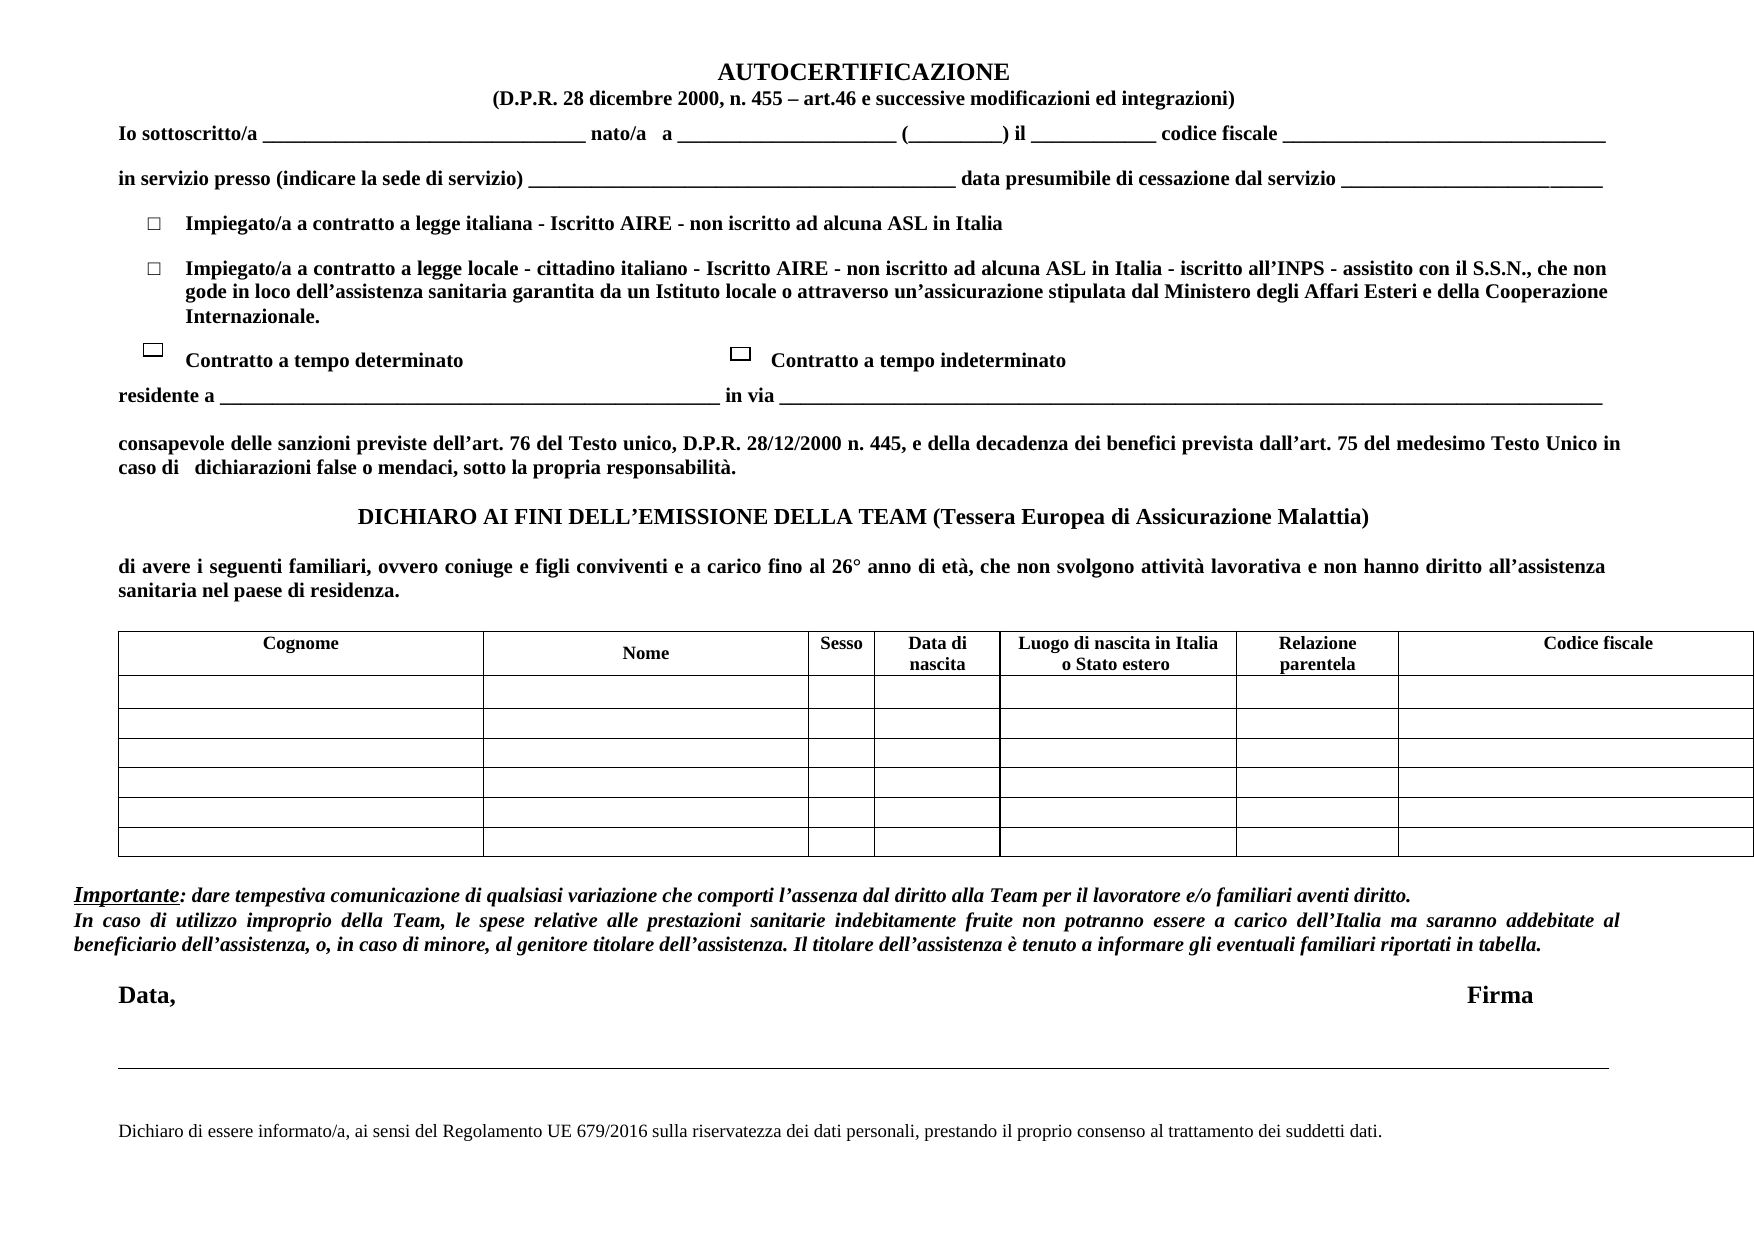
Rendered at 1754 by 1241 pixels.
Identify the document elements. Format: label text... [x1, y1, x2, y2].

table_cell [484, 768, 808, 797]
table_cell [1399, 798, 1753, 827]
text consapevole delle sanzioni previste dell’art. 76 del Testo unico, D.P.R. 28/12/2000 n. 445, e della decadenza dei benefici prevista dall’art. 75 del medesimo Testo Unico in caso di dichiarazioni false o mendaci, sotto la propria responsabilità. [118, 431, 1624, 479]
table_cell [1001, 676, 1236, 708]
table_header Sesso [809, 632, 874, 675]
table_cell [809, 676, 874, 708]
text (D.P.R. 28 dicembre 2000, n. 455 – art.46 e successive modificazioni ed integrazioni) [118, 86, 1609, 110]
table_cell [484, 676, 808, 708]
table_cell [1001, 768, 1236, 797]
table_cell [809, 798, 874, 827]
table_cell [119, 739, 483, 767]
text residente a ________________________________________________ in via _______________________________________________________________________________ [118, 383, 1609, 407]
table_cell [119, 828, 483, 856]
text Contratto a tempo determinato Contratto a tempo indeterminato [118, 348, 1609, 372]
table_cell [875, 768, 999, 797]
table_cell [1001, 709, 1236, 737]
table_header Codice fiscale [1399, 632, 1753, 675]
table_cell [119, 768, 483, 797]
text Dichiaro di essere informato/a, ai sensi del Regolamento UE 679/2016 sulla riservatezza dei dati personali, prestando il proprio consenso al trattamento dei suddetti dati. [118, 1120, 1609, 1141]
table_cell [809, 739, 874, 767]
table_cell [1399, 676, 1753, 708]
text In caso di utilizzo improprio della Team, le spese relative alle prestazioni sanitarie indebitamente fruite non potranno essere a carico dell’Italia ma saranno addebitate al beneficiario dell’assistenza, o, in caso di minore, al genitore titolare dell’assistenza. Il titolare dell’assistenza è tenuto a informare gli eventuali familiari riportati in tabella. [74, 907, 1624, 956]
text Io sottoscritto/a _______________________________ nato/a a _____________________ (_________) il ____________ codice fiscale _______________________________ [118, 121, 1609, 145]
table_cell [484, 798, 808, 827]
table_cell [875, 709, 999, 737]
table_cell [875, 828, 999, 856]
table_cell [1001, 739, 1236, 767]
table_header Data di nascita [875, 632, 999, 675]
table_cell [1399, 709, 1753, 737]
table_cell [484, 828, 808, 856]
table_header Cognome [119, 632, 483, 675]
list Impiegato/a a contratto a legge locale - cittadino italiano - Iscritto AIRE - non iscritto ad alcuna ASL in Italia - iscritto all’INPS - assistito con il S.S.N., che non gode in loco dell’assistenza sanitaria garantita da un Istituto locale o attraverso un’assicurazione stipulata dal Ministero degli Affari Esteri e della Cooperazione Internazionale. [148, 255, 1609, 328]
table_header Luogo di nascita in Italia o Stato estero [1001, 632, 1236, 675]
table_header Relazione parentela [1237, 632, 1398, 675]
table_cell [1237, 709, 1398, 737]
table_cell [1237, 798, 1398, 827]
text in servizio presso (indicare la sede di servizio) _________________________________________ data presumibile di cessazione dal servizio ____________________­_____­ [118, 166, 1609, 190]
table_cell [875, 798, 999, 827]
table_cell [484, 709, 808, 737]
text DICHIARO AI FINI DELL’EMISSIONE DELLA TEAM (Tessera Europea di Assicurazione Malattia) [118, 503, 1609, 529]
table_cell [809, 828, 874, 856]
table_cell [1001, 828, 1236, 856]
table_cell [484, 739, 808, 767]
table_cell [1237, 676, 1398, 708]
table_cell [1001, 798, 1236, 827]
table_cell [119, 709, 483, 737]
text Data, Firma [118, 980, 1609, 1008]
list Impiegato/a a contratto a legge italiana - Iscritto AIRE - non iscritto ad alcuna ASL in Italia [148, 211, 1609, 234]
table_cell [875, 676, 999, 708]
table_cell [809, 709, 874, 737]
table_cell [1399, 828, 1753, 856]
text AUTOCERTIFICAZIONE [118, 57, 1609, 86]
table_cell [1237, 739, 1398, 767]
table_cell [1237, 768, 1398, 797]
table_cell [875, 739, 999, 767]
table_cell [809, 768, 874, 797]
text di avere i seguenti familiari, ovvero coniuge e figli conviventi e a carico fino al 26° anno di età, che non svolgono attività lavorativa e non hanno diritto all’assistenza sanitaria nel paese di residenza. [118, 554, 1609, 602]
table_cell [119, 676, 483, 708]
text Importante: dare tempestiva comunicazione di qualsiasi variazione che comporti l’assenza dal diritto alla Team per il lavoratore e/o familiari aventi diritto. [74, 881, 1624, 907]
table_cell [1399, 768, 1753, 797]
table_cell [119, 798, 483, 827]
table_cell [1399, 739, 1753, 767]
table_header Nome [484, 632, 808, 675]
table_cell [1237, 828, 1398, 856]
